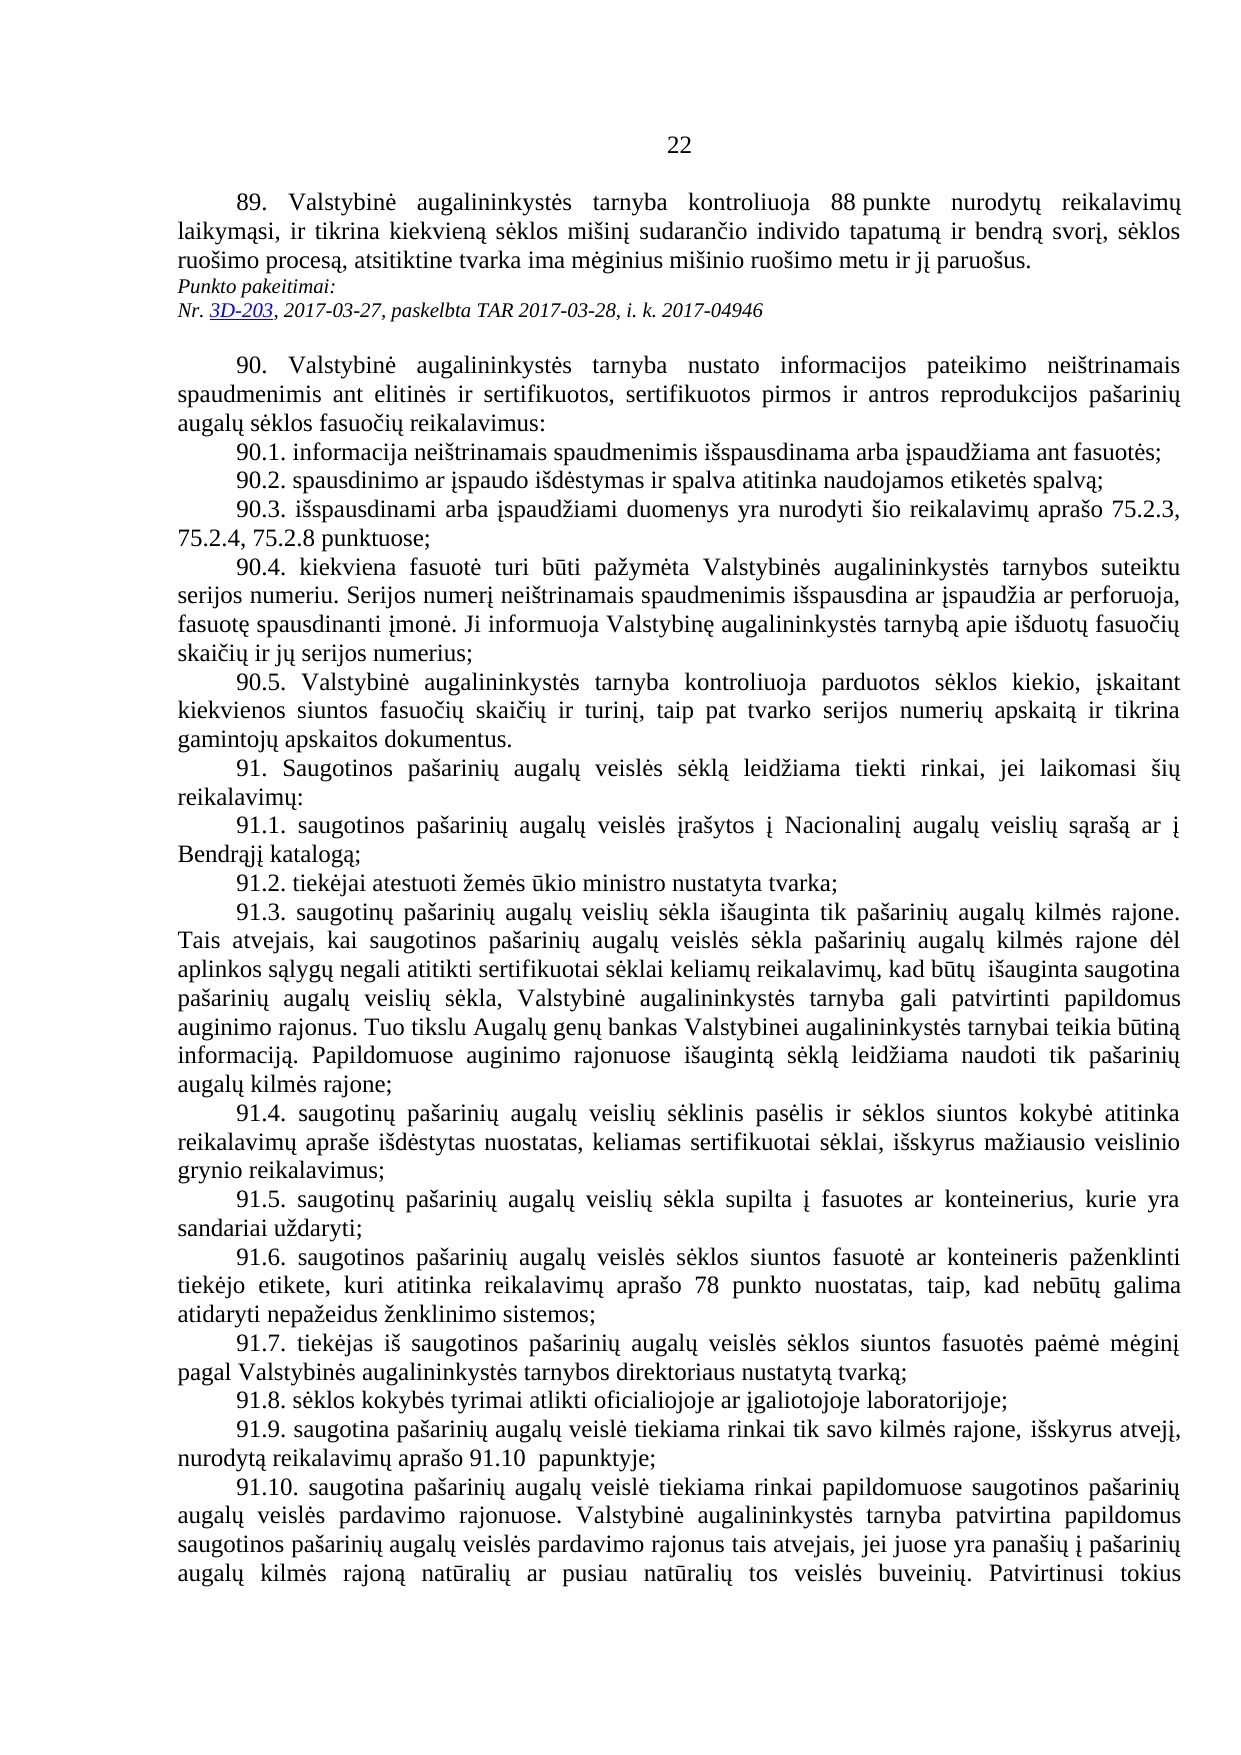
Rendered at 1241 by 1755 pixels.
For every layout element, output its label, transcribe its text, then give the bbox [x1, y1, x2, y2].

text Nr. 3D-203, 2017-03-27, paskelbta TAR 2017-03-28, i. k. 2017-04946 [177, 298, 1181, 322]
text 90.2. spausdinimo ar įspaudo išdėstymas ir spalva atitinka naudojamos etiketės spalvą; [177, 466, 1181, 494]
text 90.5. Valstybinė augalininkystės tarnyba kontroliuoja parduotos sėklos kiekio, įskaitant kiekvienos siuntos fasuočių skaičių ir turinį, taip pat tvarko serijos numerių apskaitą ir tikrina gamintojų apskaitos dokumentus. [177, 667, 1181, 753]
text 90.1. informacija neištrinamais spaudmenimis išspausdinama arba įspaudžiama ant fasuotės; [177, 437, 1181, 466]
text 91.6. saugotinos pašarinių augalų veislės sėklos siuntos fasuotė ar konteineris paženklinti tiekėjo etikete, kuri atitinka reikalavimų aprašo 78 punkto nuostatas, taip, kad nebūtų galima atidaryti nepažeidus ženklinimo sistemos; [177, 1242, 1181, 1328]
text 91.2. tiekėjai atestuoti žemės ūkio ministro nustatyta tvarka; [177, 868, 1181, 897]
text 91.8. sėklos kokybės tyrimai atlikti oficialiojoje ar įgaliotojoje laboratorijoje; [177, 1386, 1181, 1414]
text 90. Valstybinė augalininkystės tarnyba nustato informacijos pateikimo neištrinamais spaudmenimis ant elitinės ir sertifikuotos, sertifikuotos pirmos ir antros reprodukcijos pašarinių augalų sėklos fasuočių reikalavimus: [177, 351, 1181, 437]
text 91. Saugotinos pašarinių augalų veislės sėklą leidžiama tiekti rinkai, jei laikomasi šių reikalavimų: [177, 753, 1181, 811]
text 91.10. saugotina pašarinių augalų veislė tiekiama rinkai papildomuose saugotinos pašarinių augalų veislės pardavimo rajonuose. Valstybinė augalininkystės tarnyba patvirtina papildomus saugotinos pašarinių augalų veislės pardavimo rajonus tais atvejais, jei juose yra panašių į pašarinių augalų kilmės rajoną natūralių ar pusiau natūralių tos veislės buveinių. Patvirtinusi tokius [177, 1472, 1181, 1587]
text 91.7. tiekėjas iš saugotinos pašarinių augalų veislės sėklos siuntos fasuotės paėmė mėginį pagal Valstybinės augalininkystės tarnybos direktoriaus nustatytą tvarką; [177, 1328, 1181, 1386]
text 90.3. išspausdinami arba įspaudžiami duomenys yra nurodyti šio reikalavimų aprašo 75.2.3, 75.2.4, 75.2.8 punktuose; [177, 494, 1181, 552]
text 90.4. kiekviena fasuotė turi būti pažymėta Valstybinės augalininkystės tarnybos suteiktu serijos numeriu. Serijos numerį neištrinamais spaudmenimis išspausdina ar įspaudžia ar perforuoja, fasuotę spausdinanti įmonė. Ji informuoja Valstybinę augalininkystės tarnybą apie išduotų fasuočių skaičių ir jų serijos numerius; [177, 552, 1181, 667]
text 91.3. saugotinų pašarinių augalų veislių sėkla išauginta tik pašarinių augalų kilmės rajone. Tais atvejais, kai saugotinos pašarinių augalų veislės sėkla pašarinių augalų kilmės rajone dėl aplinkos sąlygų negali atitikti sertifikuotai sėklai keliamų reikalavimų, kad būtų išauginta saugotina pašarinių augalų veislių sėkla, Valstybinė augalininkystės tarnyba gali patvirtinti papildomus auginimo rajonus. Tuo tikslu Augalų genų bankas Valstybinei augalininkystės tarnybai teikia būtiną informaciją. Papildomuose auginimo rajonuose išaugintą sėklą leidžiama naudoti tik pašarinių augalų kilmės rajone; [177, 897, 1181, 1098]
text 91.5. saugotinų pašarinių augalų veislių sėkla supilta į fasuotes ar konteinerius, kurie yra sandariai uždaryti; [177, 1184, 1181, 1242]
text 91.4. saugotinų pašarinių augalų veislių sėklinis pasėlis ir sėklos siuntos kokybė atitinka reikalavimų apraše išdėstytas nuostatas, keliamas sertifikuotai sėklai, išskyrus mažiausio veislinio grynio reikalavimus; [177, 1098, 1181, 1184]
text 89. Valstybinė augalininkystės tarnyba kontroliuoja 88 punkte nurodytų reikalavimų laikymąsi, ir tikrina kiekvieną sėklos mišinį sudarančio individo tapatumą ir bendrą svorį, sėklos ruošimo procesą, atsitiktine tvarka ima mėginius mišinio ruošimo metu ir jį paruošus. [177, 187, 1181, 274]
text 91.9. saugotina pašarinių augalų veislė tiekiama rinkai tik savo kilmės rajone, išskyrus atvejį, nurodytą reikalavimų aprašo 91.10 papunktyje; [177, 1414, 1181, 1472]
text 91.1. saugotinos pašarinių augalų veislės įrašytos į Nacionalinį augalų veislių sąrašą ar į Bendrąjį katalogą; [177, 811, 1181, 868]
text Punkto pakeitimai: [177, 274, 1181, 298]
